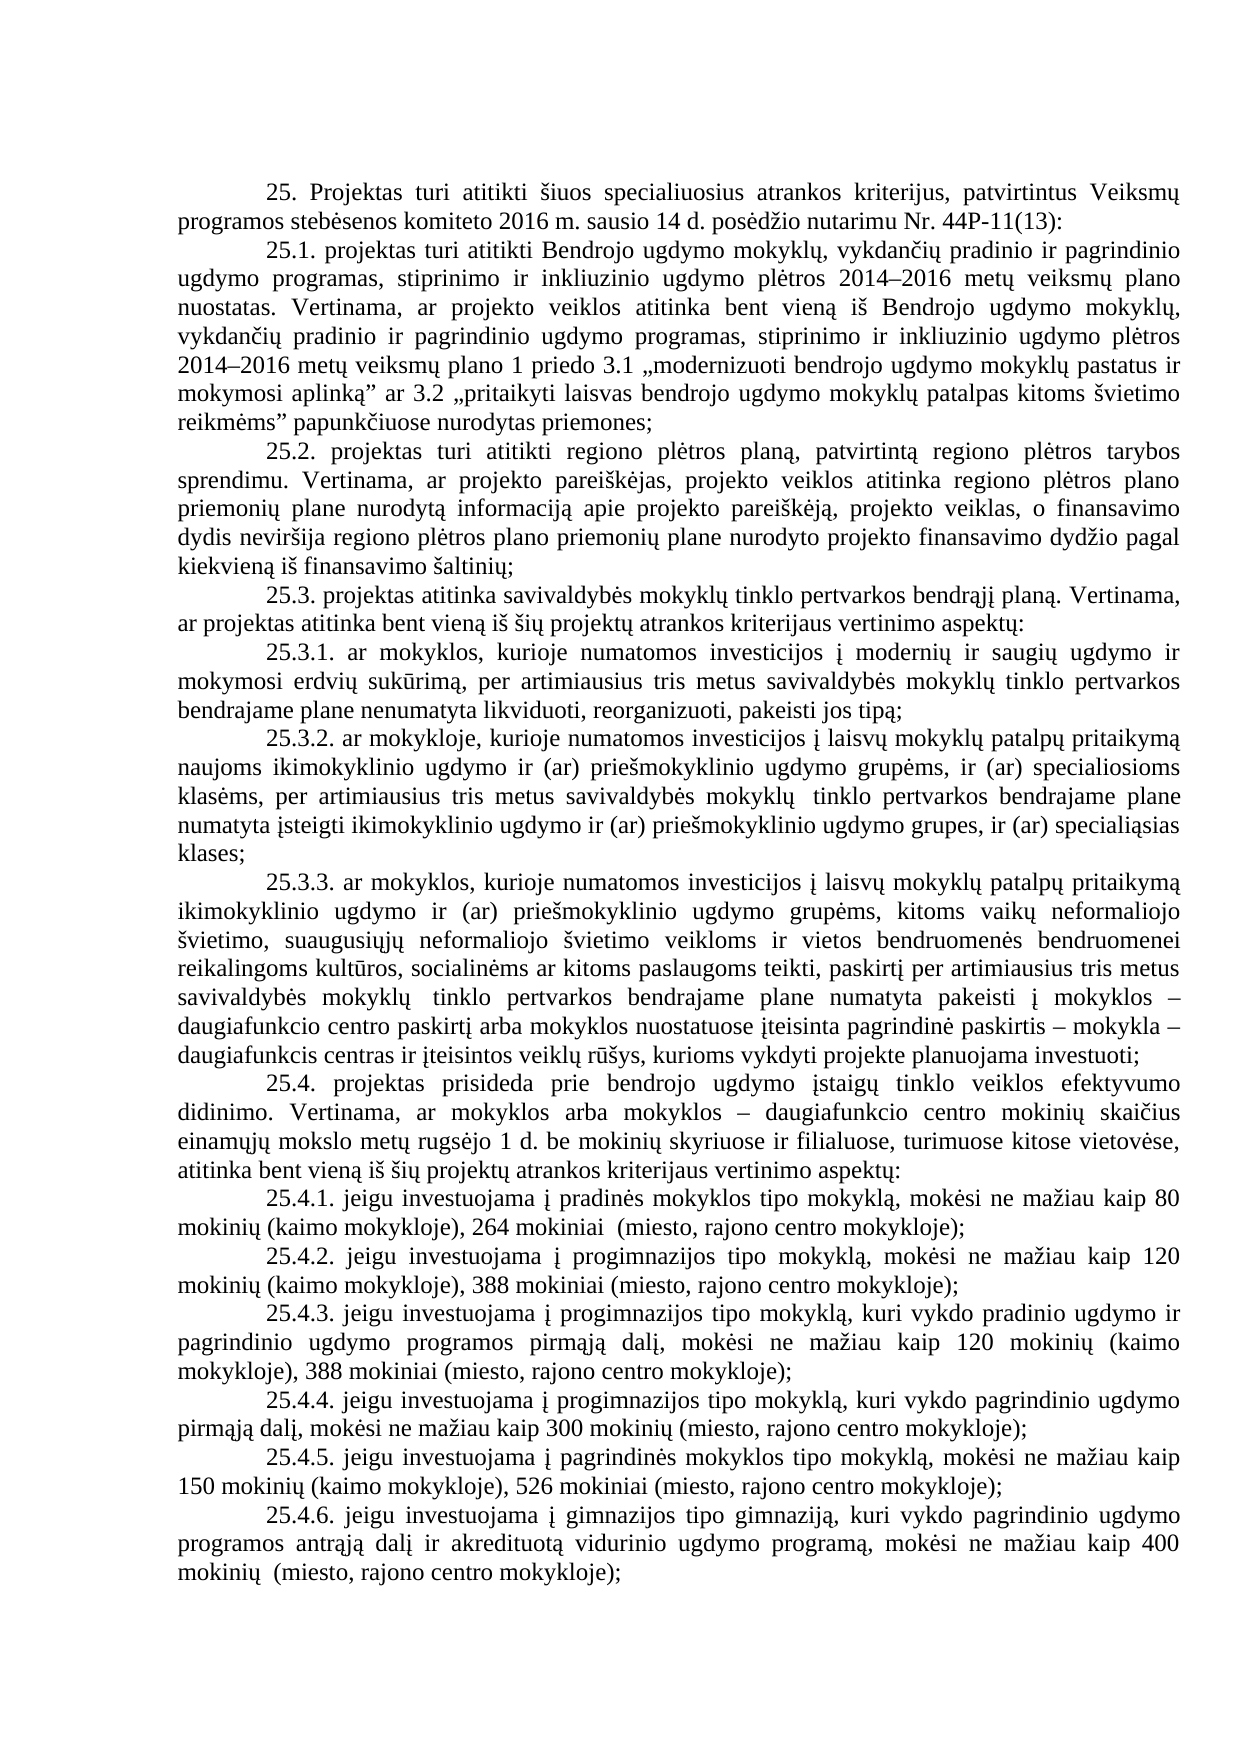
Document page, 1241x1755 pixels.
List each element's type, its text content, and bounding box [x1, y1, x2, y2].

text 25.4. projektas prisideda prie bendrojo ugdymo įstaigų tinklo veiklos efektyvumo didinimo. Vertinama, ar mokyklos arba mokyklos – daugiafunkcio centro mokinių skaičius einamųjų mokslo metų rugsėjo 1 d. be mokinių skyriuose ir filialuose, turimuose kitose vietovėse, atitinka bent vieną iš šių projektų atrankos kriterijaus vertinimo aspektų: [177, 1068, 1181, 1183]
text 25.1. projektas turi atitikti Bendrojo ugdymo mokyklų, vykdančių pradinio ir pagrindinio ugdymo programas, stiprinimo ir inkliuzinio ugdymo plėtros 2014–2016 metų veiksmų plano nuostatas. Vertinama, ar projekto veiklos atitinka bent vieną iš Bendrojo ugdymo mokyklų, vykdančių pradinio ir pagrindinio ugdymo programas, stiprinimo ir inkliuzinio ugdymo plėtros 2014–2016 metų veiksmų plano 1 priedo 3.1 „modernizuoti bendrojo ugdymo mokyklų pastatus ir mokymosi aplinką” ar 3.2 „pritaikyti laisvas bendrojo ugdymo mokyklų patalpas kitoms švietimo reikmėms” papunkčiuose nurodytas priemones; [177, 235, 1181, 436]
text 25.3.1. ar mokyklos, kurioje numatomos investicijos į modernių ir saugių ugdymo ir mokymosi erdvių sukūrimą, per artimiausius tris metus savivaldybės mokyklų tinklo pertvarkos bendrajame plane nenumatyta likviduoti, reorganizuoti, pakeisti jos tipą; [177, 637, 1181, 723]
text 25.4.6. jeigu investuojama į gimnazijos tipo gimnaziją, kuri vykdo pagrindinio ugdymo programos antrąją dalį ir akredituotą vidurinio ugdymo programą, mokėsi ne mažiau kaip 400 mokinių (miesto, rajono centro mokykloje); [177, 1500, 1181, 1586]
text 25.3.2. ar mokykloje, kurioje numatomos investicijos į laisvų mokyklų patalpų pritaikymą naujoms ikimokyklinio ugdymo ir (ar) priešmokyklinio ugdymo grupėms, ir (ar) specialiosioms klasėms, per artimiausius tris metus savivaldybės mokyklų tinklo pertvarkos bendrajame plane numatyta įsteigti ikimokyklinio ugdymo ir (ar) priešmokyklinio ugdymo grupes, ir (ar) specialiąsias klases; [177, 723, 1181, 867]
text 25.3. projektas atitinka savivaldybės mokyklų tinklo pertvarkos bendrąjį planą. Vertinama, ar projektas atitinka bent vieną iš šių projektų atrankos kriterijaus vertinimo aspektų: [177, 580, 1181, 637]
text 25.4.3. jeigu investuojama į progimnazijos tipo mokyklą, kuri vykdo pradinio ugdymo ir pagrindinio ugdymo programos pirmąją dalį, mokėsi ne mažiau kaip 120 mokinių (kaimo mokykloje), 388 mokiniai (miesto, rajono centro mokykloje); [177, 1298, 1181, 1385]
text 25.2. projektas turi atitikti regiono plėtros planą, patvirtintą regiono plėtros tarybos sprendimu. Vertinama, ar projekto pareiškėjas, projekto veiklos atitinka regiono plėtros plano priemonių plane nurodytą informaciją apie projekto pareiškėją, projekto veiklas, o finansavimo dydis neviršija regiono plėtros plano priemonių plane nurodyto projekto finansavimo dydžio pagal kiekvieną iš finansavimo šaltinių; [177, 436, 1181, 580]
text 25.4.5. jeigu investuojama į pagrindinės mokyklos tipo mokyklą, mokėsi ne mažiau kaip 150 mokinių (kaimo mokykloje), 526 mokiniai (miesto, rajono centro mokykloje); [177, 1442, 1181, 1500]
text 25.3.3. ar mokyklos, kurioje numatomos investicijos į laisvų mokyklų patalpų pritaikymą ikimokyklinio ugdymo ir (ar) priešmokyklinio ugdymo grupėms, kitoms vaikų neformaliojo švietimo, suaugusiųjų neformaliojo švietimo veikloms ir vietos bendruomenės bendruomenei reikalingoms kultūros, socialinėms ar kitoms paslaugoms teikti, paskirtį per artimiausius tris metus savivaldybės mokyklų tinklo pertvarkos bendrajame plane numatyta pakeisti į mokyklos – daugiafunkcio centro paskirtį arba mokyklos nuostatuose įteisinta pagrindinė paskirtis – mokykla – daugiafunkcis centras ir įteisintos veiklų rūšys, kurioms vykdyti projekte planuojama investuoti; [177, 867, 1181, 1068]
text 25.4.2. jeigu investuojama į progimnazijos tipo mokyklą, mokėsi ne mažiau kaip 120 mokinių (kaimo mokykloje), 388 mokiniai (miesto, rajono centro mokykloje); [177, 1241, 1181, 1298]
text 25.4.1. jeigu investuojama į pradinės mokyklos tipo mokyklą, mokėsi ne mažiau kaip 80 mokinių (kaimo mokykloje), 264 mokiniai (miesto, rajono centro mokykloje); [177, 1183, 1181, 1241]
text 25.4.4. jeigu investuojama į progimnazijos tipo mokyklą, kuri vykdo pagrindinio ugdymo pirmąją dalį, mokėsi ne mažiau kaip 300 mokinių (miesto, rajono centro mokykloje); [177, 1385, 1181, 1442]
text 25. Projektas turi atitikti šiuos specialiuosius atrankos kriterijus, patvirtintus Veiksmų programos stebėsenos komiteto 2016 m. sausio 14 d. posėdžio nutarimu Nr. 44P-11(13): [177, 177, 1181, 235]
